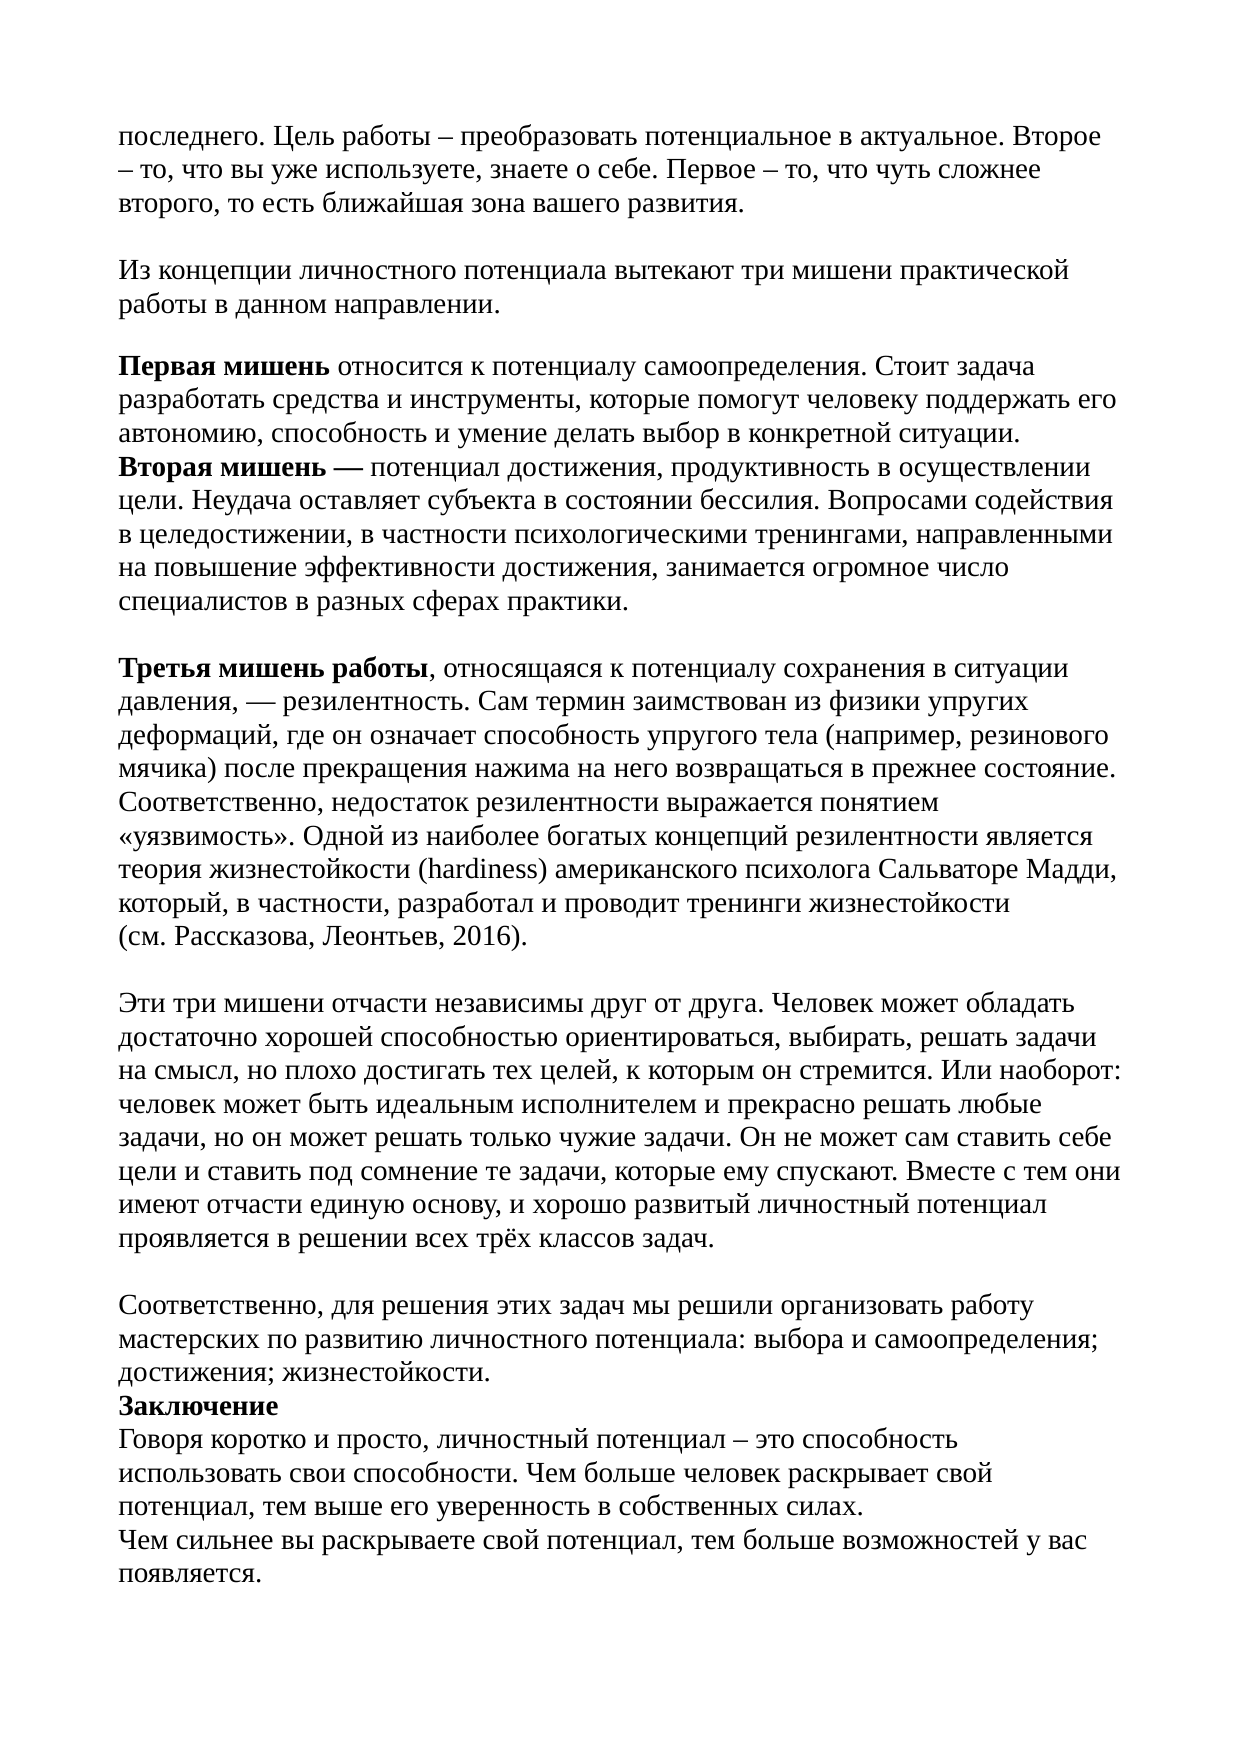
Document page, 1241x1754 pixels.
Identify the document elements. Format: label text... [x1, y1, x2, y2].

text Первая мишень относится к потенциалу самоопределения. Стоит задача разработать средства и инструменты, которые помогут человеку поддержать его автономию, способность и умение делать выбор в конкретной ситуации. [118, 348, 1122, 449]
text Из концепции личностного потенциала вытекают три мишени практической работы в данном направлении. [118, 252, 1122, 348]
text Говоря коротко и просто, личностный потенциал – это способность использовать свои способности. Чем больше человек раскрывает свой потенциал, тем выше его уверенность в собственных силах. [118, 1421, 1122, 1522]
text Чем сильнее вы раскрываете свой потенциал, тем больше возможностей у вас появляется. [118, 1522, 1122, 1623]
subtitle Заключение [118, 1388, 1122, 1421]
text Вторая мишень — потенциал достижения, продуктивность в осуществлении цели. Неудача оставляет субъекта в состоянии бессилия. Вопросами содействия в целедостижении, в частности психологическими тренингами, направленными на повышение эффективности достижения, занимается огромное число специалистов в разных сферах практики. Третья мишень работы, относящаяся к потенциалу сохранения в ситуации давления, — резилентность. Сам термин заимствован из физики упругих деформаций, где он означает способность упругого тела (например, резинового мячика) после прекращения нажима на него возвращаться в прежнее состояние. Соответственно, недостаток резилентности выражается понятием «уязвимость». Одной из наиболее богатых концепций резилентности является теория жизнестойкости (hardiness) американского психолога Сальваторе Мадди, который, в частности, разработал и проводит тренинги жизнестойкости (см. Рассказова, Леонтьев, 2016). Эти три мишени отчасти независимы друг от друга. Человек может обладать достаточно хорошей способностью ориентироваться, выбирать, решать задачи на смысл, но плохо достигать тех целей, к которым он стремится. Или наоборот: человек может быть идеальным исполнителем и прекрасно решать любые задачи, но он может решать только чужие задачи. Он не может сам ставить себе цели и ставить под сомнение те задачи, которые ему спускают. Вместе с тем они имеют отчасти единую основу, и хорошо развитый личностный потенциал проявляется в решении всех трёх классов задач. Соответственно, для решения этих задач мы решили организовать работу мастерских по развитию личностного потенциала: выбора и самоопределения; достижения; жизнестойкости. [118, 449, 1122, 1388]
text последнего. Цель работы – преобразовать потенциальное в актуальное. Второе – то, что вы уже используете, знаете о себе. Первое – то, что чуть сложнее второго, то есть ближайшая зона вашего развития. [118, 118, 1122, 219]
